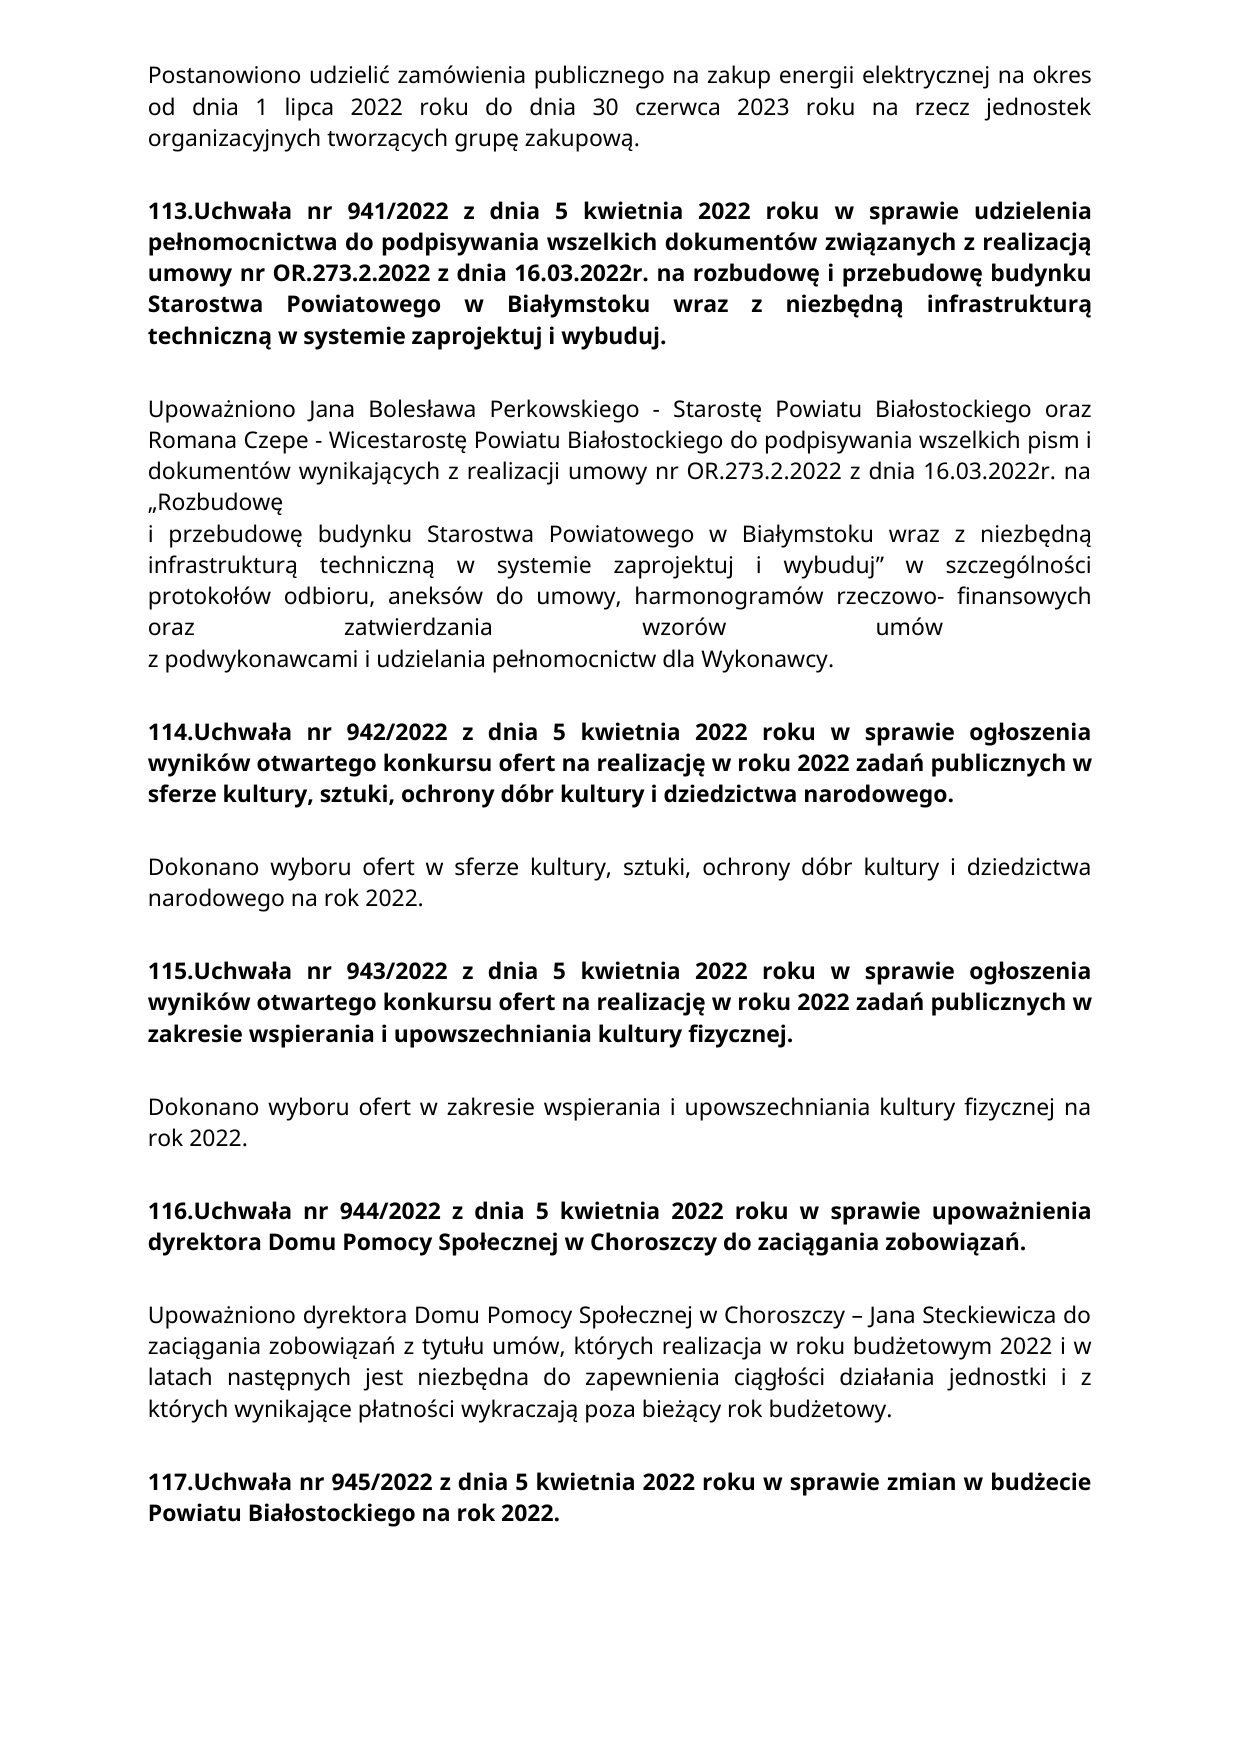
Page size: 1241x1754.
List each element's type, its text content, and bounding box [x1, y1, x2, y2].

text Postanowiono udzielić zamówienia publicznego na zakup energii elektrycznej na okres od dnia 1 lipca 2022 roku do dnia 30 czerwca 2023 roku na rzecz jednostek organizacyjnych tworzących grupę zakupową. [148, 59, 1093, 153]
text 114.Uchwała nr 942/2022 z dnia 5 kwietnia 2022 roku w sprawie ogłoszenia wyników otwartego konkursu ofert na realizację w roku 2022 zadań publicznych w sferze kultury, sztuki, ochrony dóbr kultury i dziedzictwa narodowego. [148, 715, 1093, 809]
text 116.Uchwała nr 944/2022 z dnia 5 kwietnia 2022 roku w sprawie upoważnienia dyrektora Domu Pomocy Społecznej w Choroszczy do zaciągania zobowiązań. [148, 1194, 1093, 1257]
text 113.Uchwała nr 941/2022 z dnia 5 kwietnia 2022 roku w sprawie udzielenia pełnomocnictwa do podpisywania wszelkich dokumentów związanych z realizacją umowy nr OR.273.2.2022 z dnia 16.03.2022r. na rozbudowę i przebudowę budynku Starostwa Powiatowego w Białymstoku wraz z niezbędną infrastrukturą techniczną w systemie zaprojektuj i wybuduj. [148, 194, 1093, 351]
text 117.Uchwała nr 945/2022 z dnia 5 kwietnia 2022 roku w sprawie zmian w budżecie Powiatu Białostockiego na rok 2022. [148, 1465, 1093, 1528]
text Upoważniono Jana Bolesława Perkowskiego - Starostę Powiatu Białostockiego oraz Romana Czepe - Wicestarostę Powiatu Białostockiego do podpisywania wszelkich pism i dokumentów wynikających z realizacji umowy nr OR.273.2.2022 z dnia 16.03.2022r. na „Rozbudowę i przebudowę budynku Starostwa Powiatowego w Białymstoku wraz z niezbędną infrastrukturą techniczną w systemie zaprojektuj i wybuduj” w szczególności protokołów odbioru, aneksów do umowy, harmonogramów rzeczowo- finansowych oraz zatwierdzania wzorów umów z podwykonawcami i udzielania pełnomocnictw dla Wykonawcy. [148, 392, 1093, 674]
text Upoważniono dyrektora Domu Pomocy Społecznej w Choroszczy – Jana Steckiewicza do zaciągania zobowiązań z tytułu umów, których realizacja w roku budżetowym 2022 i w latach następnych jest niezbędna do zapewnienia ciągłości działania jednostki i z których wynikające płatności wykraczają poza bieżący rok budżetowy. [148, 1299, 1093, 1424]
text Dokonano wyboru ofert w sferze kultury, sztuki, ochrony dóbr kultury i dziedzictwa narodowego na rok 2022. [148, 851, 1093, 913]
text 115.Uchwała nr 943/2022 z dnia 5 kwietnia 2022 roku w sprawie ogłoszenia wyników otwartego konkursu ofert na realizację w roku 2022 zadań publicznych w zakresie wspierania i upowszechniania kultury fizycznej. [148, 955, 1093, 1049]
text Dokonano wyboru ofert w zakresie wspierania i upowszechniania kultury fizycznej na rok 2022. [148, 1090, 1093, 1153]
